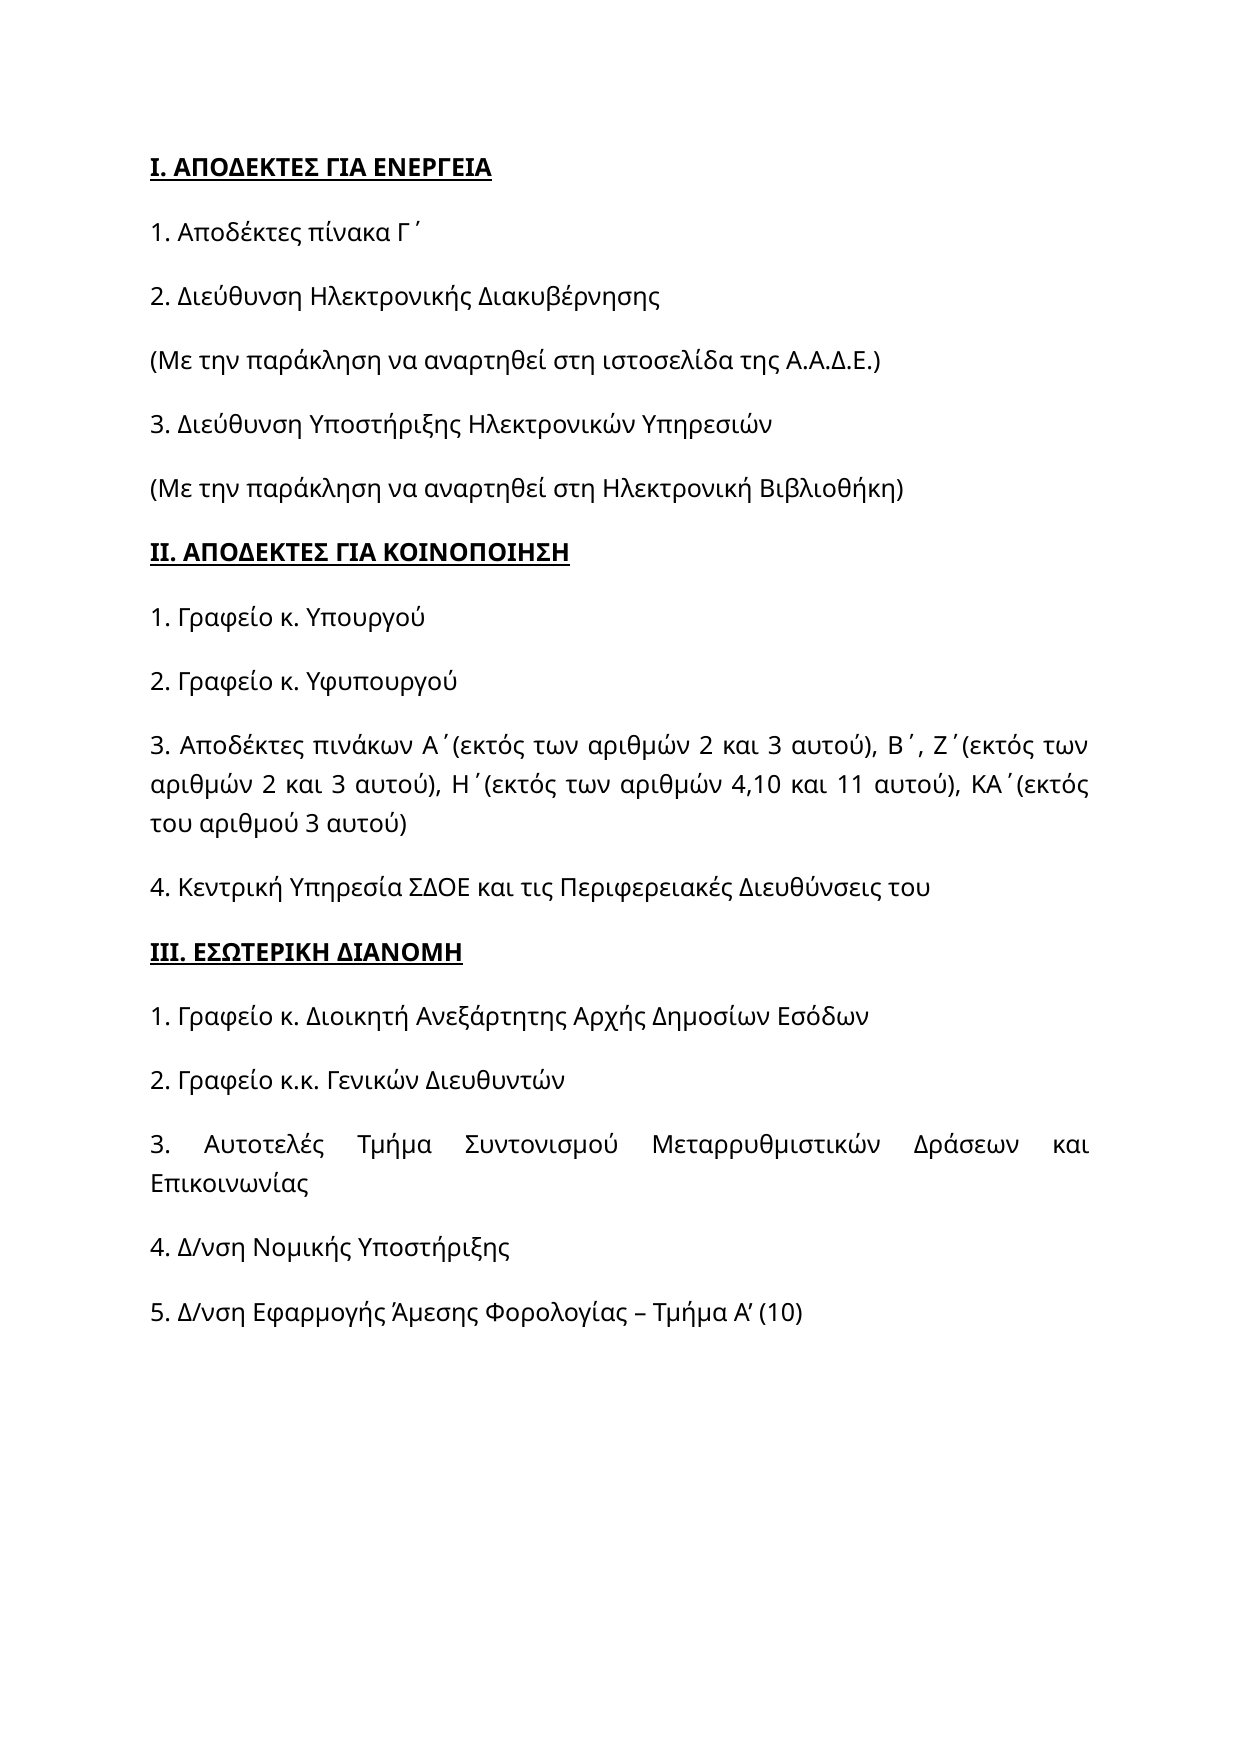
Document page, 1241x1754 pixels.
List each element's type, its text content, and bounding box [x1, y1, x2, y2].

text ΙΙ. ΑΠΟΔΕΚΤΕΣ ΓΙΑ ΚΟΙΝΟΠΟΙΗΣΗ [150, 535, 1090, 569]
text ΙΙΙ. ΕΣΩΤΕΡΙΚΗ ΔΙΑΝΟΜΗ [150, 934, 1090, 968]
text (Με την παράκληση να αναρτηθεί στη ιστοσελίδα της Α.Α.Δ.Ε.) [150, 342, 1090, 377]
text 1. Γραφείο κ. Διοικητή Ανεξάρτητης Αρχής Δημοσίων Εσόδων [150, 998, 1090, 1032]
text Ι. ΑΠΟΔΕΚΤΕΣ ΓΙΑ ΕΝΕΡΓΕΙΑ [150, 150, 1090, 184]
text 2. Διεύθυνση Ηλεκτρονικής Διακυβέρνησης [150, 278, 1090, 312]
text 5. Δ/νση Εφαρμογής Άμεσης Φορολογίας – Τμήμα Α’ (10) [150, 1294, 1090, 1328]
text 3. Αυτοτελές Τμήμα Συντονισμού Μεταρρυθμιστικών Δράσεων και Επικοινωνίας [150, 1127, 1090, 1200]
text 2. Γραφείο κ. Υφυπουργού [150, 663, 1090, 697]
text (Με την παράκληση να αναρτηθεί στη Ηλεκτρονική Βιβλιοθήκη) [150, 471, 1090, 505]
text 3. Διεύθυνση Υποστήριξης Ηλεκτρονικών Υπηρεσιών [150, 407, 1090, 441]
text 1. Αποδέκτες πίνακα Γ΄ [150, 214, 1090, 248]
text 4. Δ/νση Νομικής Υποστήριξης [150, 1230, 1090, 1264]
text 4. Κεντρική Υπηρεσία ΣΔΟΕ και τις Περιφερειακές Διευθύνσεις του [150, 870, 1090, 904]
text 1. Γραφείο κ. Υπουργού [150, 599, 1090, 633]
text 3. Αποδέκτες πινάκων Α΄(εκτός των αριθμών 2 και 3 αυτού), Β΄, Ζ΄(εκτός των αριθμών 2 και 3 αυτού), Η΄(εκτός των αριθμών 4,10 και 11 αυτού), ΚΑ΄(εκτός του αριθμού 3 αυτού) [150, 727, 1090, 840]
text 2. Γραφείο κ.κ. Γενικών Διευθυντών [150, 1062, 1090, 1097]
